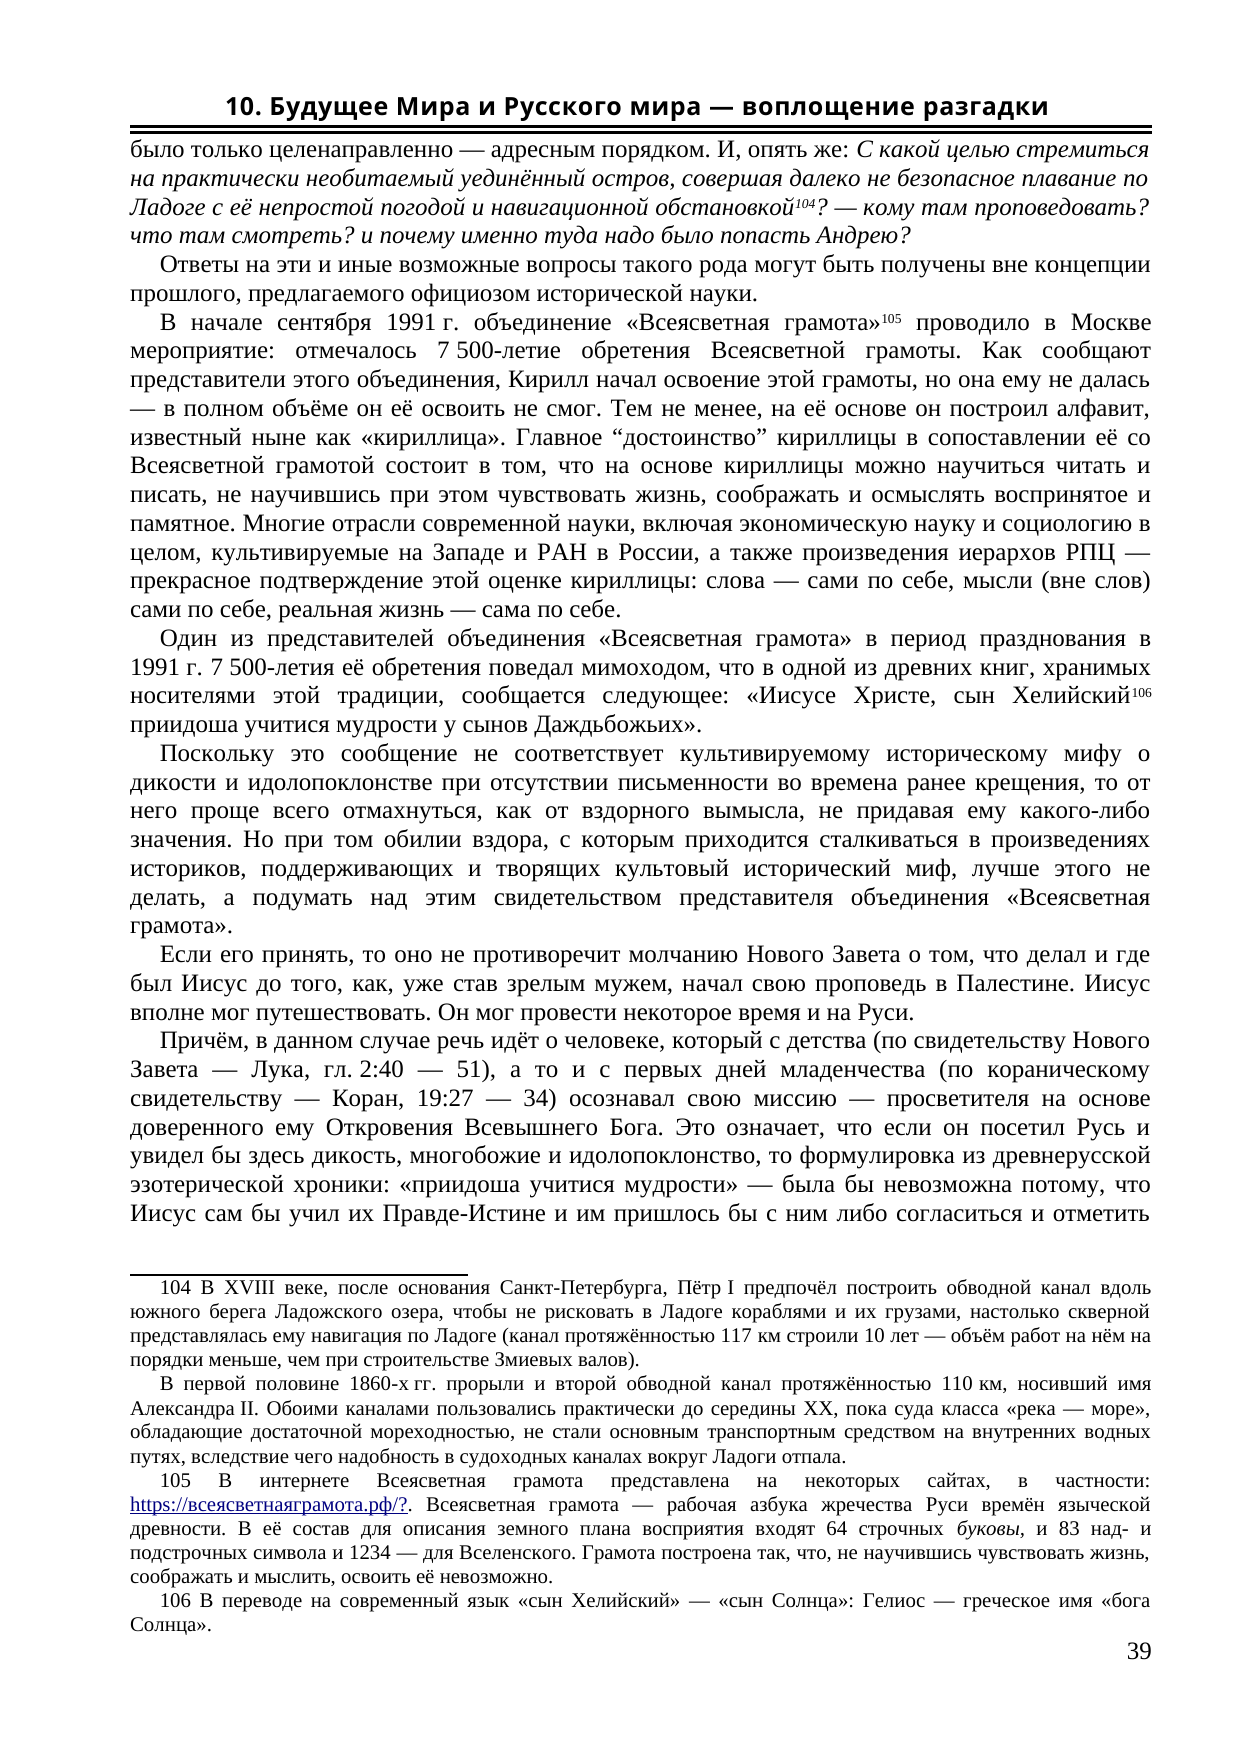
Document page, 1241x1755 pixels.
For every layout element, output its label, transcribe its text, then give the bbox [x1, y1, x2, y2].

text Причём, в данном случае речь идёт о человеке, который с детства (по свидетельству Нового Завета — Лука, гл. 2:40 — 51), а то и с первых дней младенчества (по кораническому свидетельству — Коран, 19:27 — 34) осознавал свою миссию — просветителя на основе доверенного ему Откровения Всевышнего Бога. Это означает, что если он посетил Русь и увидел бы здесь дикость, многобожие и идолопоклонство, то формулировка из древнерусской эзотерической хроники: «приидоша учитися мудрости» — была бы невозможна потому, что Иисус сам бы учил их Правде-Истине и им пришлось бы с ним либо согласиться и отметить [130, 1025, 1152, 1227]
text Если его принять, то оно не противоречит молчанию Нового Завета о том, что делал и где был Иисус до того, как, уже став зрелым мужем, начал свою проповедь в Палестине. Иисус вполне мог путешествовать. Он мог провести некоторое время и на Руси. [130, 939, 1152, 1025]
text Ответы на эти и иные возможные вопросы такого рода могут быть получены вне концепции прошлого, предлагаемого официозом исторической науки. [130, 249, 1152, 307]
text было только целенаправленно — адресным порядком. И, опять же: С какой целью стремиться на практически необитаемый уединённый остров, совершая далеко не безопасное плавание по Ладоге с её непростой погодой и навигационной обстановкой? — кому там проповедовать? что там смотреть? и почему именно туда надо было попасть Андрею? [130, 134, 1152, 249]
text В первой половине 1860‑х гг. прорыли и второй обводной канал протяжённостью 110 км, носивший имя Александра II. Обоими каналами пользовались практически до середины XX, пока суда класса «река — море», обладающие достаточной мореходностью, не стали основным транспортным средством на внутренних водных путях, вследствие чего надобность в судоходных каналах вокруг Ладоги отпала. [130, 1371, 1152, 1468]
text В начале сентября 1991 г. объединение «Всеясветная грамота» проводило в Москве мероприятие: отмечалось 7 500-летие обретения Всеясветной грамоты. Как сообщают представители этого объединения, Кирилл начал освоение этой грамоты, но она ему не далась — в полном объёме он её освоить не смог. Тем не менее, на её основе он построил алфавит, известный ныне как «кириллица». Главное “достоинство” кириллицы в сопоставлении её со Всеясветной грамотой состоит в том, что на основе кириллицы можно научиться читать и писать, не научившись при этом чувствовать жизнь, соображать и осмыслять воспринятое и памятное. Многие отрасли современной науки, включая экономическую науку и социологию в целом, культивируемые на Западе и РАН в России, а также произведения иерархов РПЦ — прекрасное подтверждение этой оценке кириллицы: слова — сами по себе, мысли (вне слов) сами по себе, реальная жизнь — сама по себе. [130, 307, 1152, 623]
text В интернете Всеясветная грамота представлена на некоторых сайтах, в частности: https://всеясветнаяграмота.рф/?. Всеясветная грамота — рабочая азбука жречества Руси времён языческой древности. В её состав для описания земного плана восприятия входят 64 строчных буковы, и 83 над- и подстрочных символа и 1234 — для Вселенского. Грамота построена так, что, не научившись чувствовать жизнь, соображать и мыслить, освоить её невозможно. [130, 1468, 1152, 1588]
text В XVIII веке, после основания Санкт-Петербурга, Пётр I предпочёл построить обводной канал вдоль южного берега Ладожского озера, чтобы не рисковать в Ладоге кораблями и их грузами, настолько скверной представлялась ему навигация по Ладоге (канал протяжённостью 117 км строили 10 лет — объём работ на нём на порядки меньше, чем при строительстве Змиевых валов). [130, 1275, 1152, 1371]
text Один из представителей объединения «Всеясветная грамота» в период празднования в 1991 г. 7 500-летия её обретения поведал мимоходом, что в одной из древних книг, хранимых носителями этой традиции, сообщается следующее: «Иисусе Христе, сын Хелийский приидоша учитися мудрости у сынов Даждьбожьих». [130, 623, 1152, 738]
text В переводе на современный язык «сын Хелийский» — «сын Солнца»: Гелиос — греческое имя «бога Солнца». [130, 1588, 1152, 1636]
text Поскольку это сообщение не соответствует культивируемому историческому мифу о дикости и идолопоклонстве при отсутствии письменности во времена ранее крещения, то от него проще всего отмахнуться, как от вздорного вымысла, не придавая ему какого-либо значения. Но при том обилии вздора, с которым приходится сталкиваться в произведениях историков, поддерживающих и творящих культовый исторический миф, лучше этого не делать, а подумать над этим свидетельством представителя объединения «Всеясветная грамота». [130, 738, 1152, 939]
